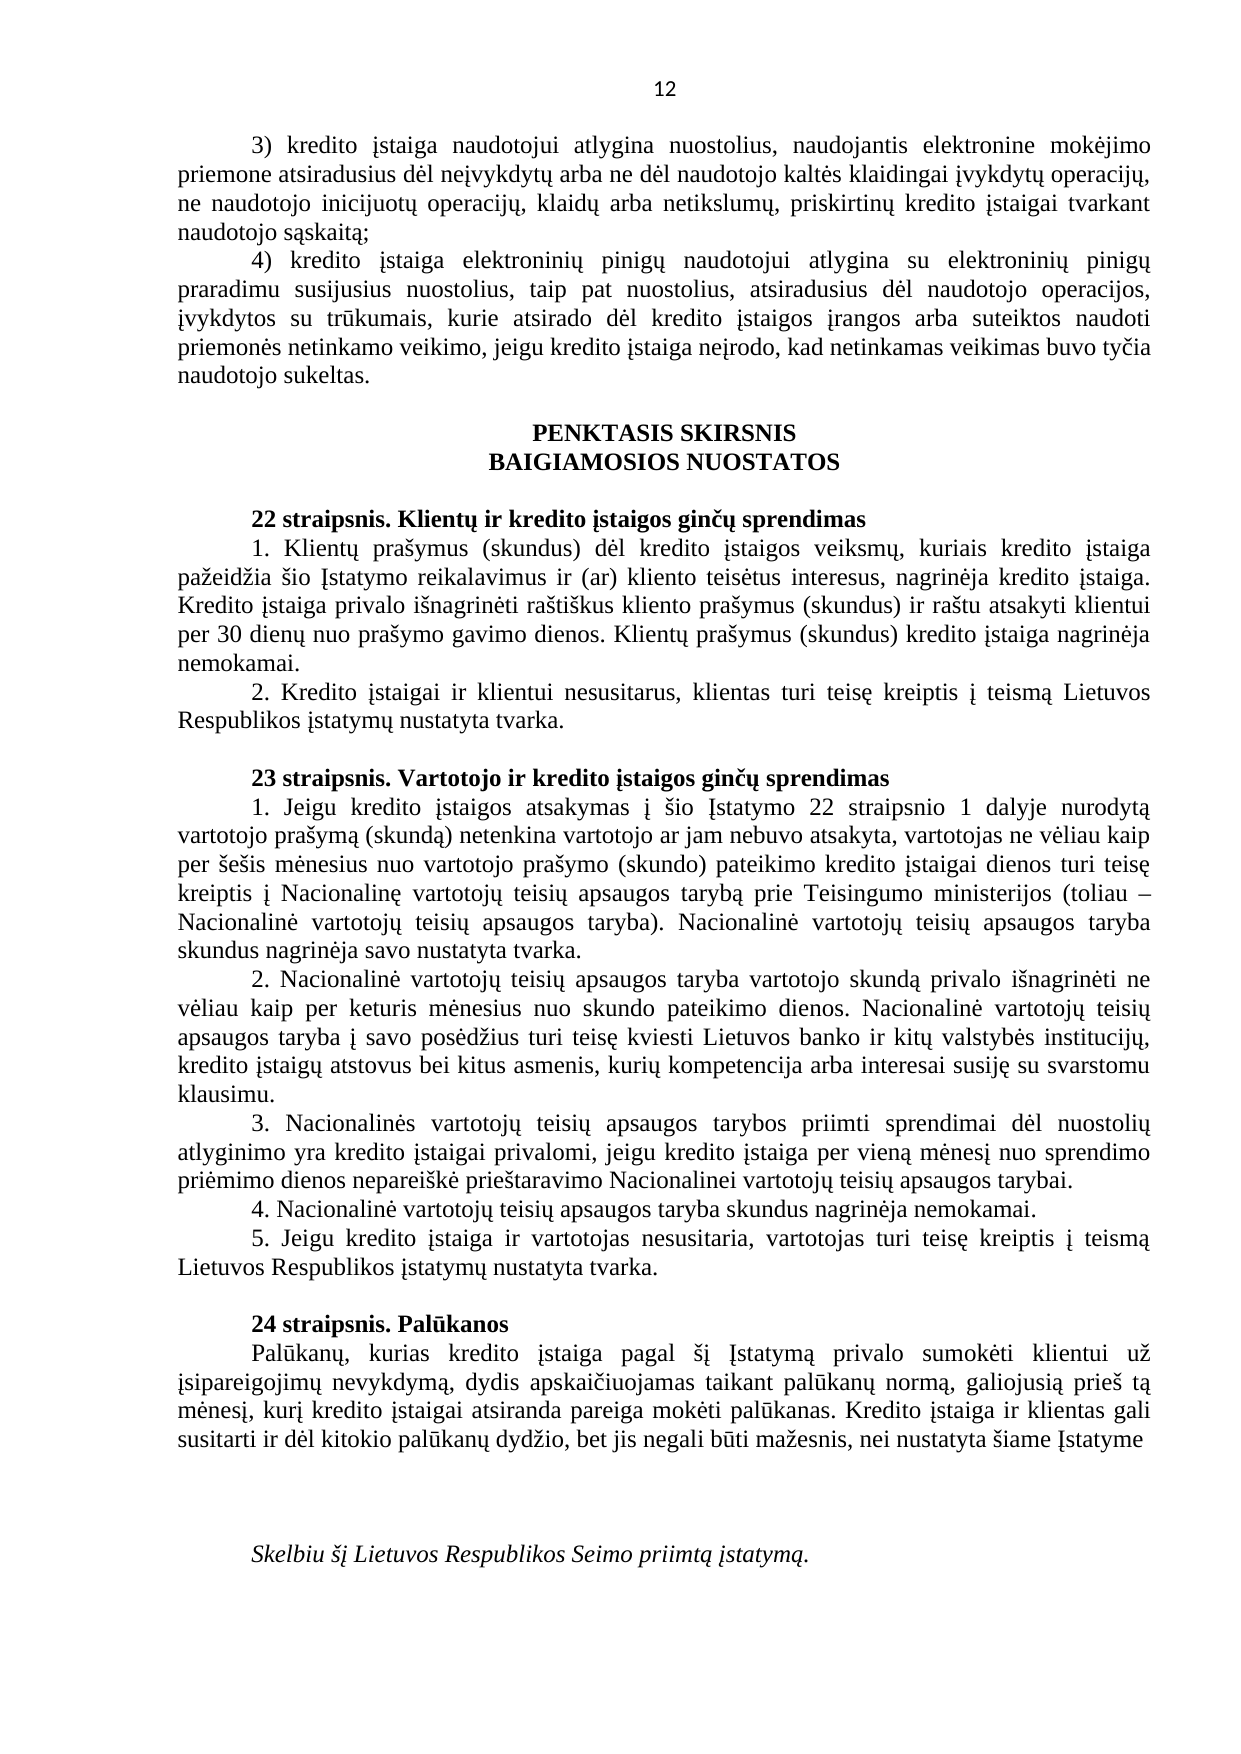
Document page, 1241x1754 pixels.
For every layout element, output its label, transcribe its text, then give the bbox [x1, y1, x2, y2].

text 4. Nacionalinė vartotojų teisių apsaugos taryba skundus nagrinėja nemokamai. [177, 1194, 1152, 1223]
text PENKTASIS SKIRSNIS [177, 418, 1152, 447]
text 2. Nacionalinė vartotojų teisių apsaugos taryba vartotojo skundą privalo išnagrinėti ne vėliau kaip per keturis mėnesius nuo skundo pateikimo dienos. Nacionalinė vartotojų teisių apsaugos taryba į savo posėdžius turi teisę kviesti Lietuvos banko ir kitų valstybės institucijų, kredito įstaigų atstovus bei kitus asmenis, kurių kompetencija arba interesai susiję su svarstomu klausimu. [177, 964, 1152, 1108]
text Palūkanų, kurias kredito įstaiga pagal šį Įstatymą privalo sumokėti klientui už įsipareigojimų nevykdymą, dydis apskaičiuojamas taikant palūkanų normą, galiojusią prieš tą mėnesį, kurį kredito įstaigai atsiranda pareiga mokėti palūkanas. Kredito įstaiga ir klientas gali susitarti ir dėl kitokio palūkanų dydžio, bet jis negali būti mažesnis, nei nustatyta šiame Įstatyme [177, 1338, 1152, 1453]
text 3) kredito įstaiga naudotojui atlygina nuostolius, naudojantis elektronine mokėjimo priemone atsiradusius dėl neįvykdytų arba ne dėl naudotojo kaltės klaidingai įvykdytų operacijų, ne naudotojo inicijuotų operacijų, klaidų arba netikslumų, priskirtinų kredito įstaigai tvarkant naudotojo sąskaitą; [177, 131, 1152, 246]
text 2. Kredito įstaigai ir klientui nesusitarus, klientas turi teisę kreiptis į teismą Lietuvos Respublikos įstatymų nustatyta tvarka. [177, 677, 1152, 734]
text 3. Nacionalinės vartotojų teisių apsaugos tarybos priimti sprendimai dėl nuostolių atlyginimo yra kredito įstaigai privalomi, jeigu kredito įstaiga per vieną mėnesį nuo sprendimo priėmimo dienos nepareiškė prieštaravimo Nacionalinei vartotojų teisių apsaugos tarybai. [177, 1108, 1152, 1194]
text 4) kredito įstaiga elektroninių pinigų naudotojui atlygina su elektroninių pinigų praradimu susijusius nuostolius, taip pat nuostolius, atsiradusius dėl naudotojo operacijos, įvykdytos su trūkumais, kurie atsirado dėl kredito įstaigos įrangos arba suteiktos naudoti priemonės netinkamo veikimo, jeigu kredito įstaiga neįrodo, kad netinkamas veikimas buvo tyčia naudotojo sukeltas. [177, 246, 1152, 389]
text BAIGIAMOSIOS NUOSTATOS [177, 447, 1152, 476]
text 22 straipsnis. Klientų ir kredito įstaigos ginčų sprendimas [177, 504, 1152, 533]
text 24 straipsnis. Palūkanos [177, 1309, 1152, 1338]
text 23 straipsnis. Vartotojo ir kredito įstaigos ginčų sprendimas [177, 763, 1152, 792]
text 1. Jeigu kredito įstaigos atsakymas į šio Įstatymo 22 straipsnio 1 dalyje nurodytą vartotojo prašymą (skundą) netenkina vartotojo ar jam nebuvo atsakyta, vartotojas ne vėliau kaip per šešis mėnesius nuo vartotojo prašymo (skundo) pateikimo kredito įstaigai dienos turi teisę kreiptis į Nacionalinę vartotojų teisių apsaugos tarybą prie Teisingumo ministerijos (toliau – Nacionalinė vartotojų teisių apsaugos taryba). Nacionalinė vartotojų teisių apsaugos taryba skundus nagrinėja savo nustatyta tvarka. [177, 792, 1152, 964]
text 1. Klientų prašymus (skundus) dėl kredito įstaigos veiksmų, kuriais kredito įstaiga pažeidžia šio Įstatymo reikalavimus ir (ar) kliento teisėtus interesus, nagrinėja kredito įstaiga. Kredito įstaiga privalo išnagrinėti raštiškus kliento prašymus (skundus) ir raštu atsakyti klientui per 30 dienų nuo prašymo gavimo dienos. Klientų prašymus (skundus) kredito įstaiga nagrinėja nemokamai. [177, 533, 1152, 677]
text 5. Jeigu kredito įstaiga ir vartotojas nesusitaria, vartotojas turi teisę kreiptis į teismą Lietuvos Respublikos įstatymų nustatyta tvarka. [177, 1223, 1152, 1281]
text Skelbiu šį Lietuvos Respublikos Seimo priimtą įstatymą. [177, 1539, 1152, 1568]
